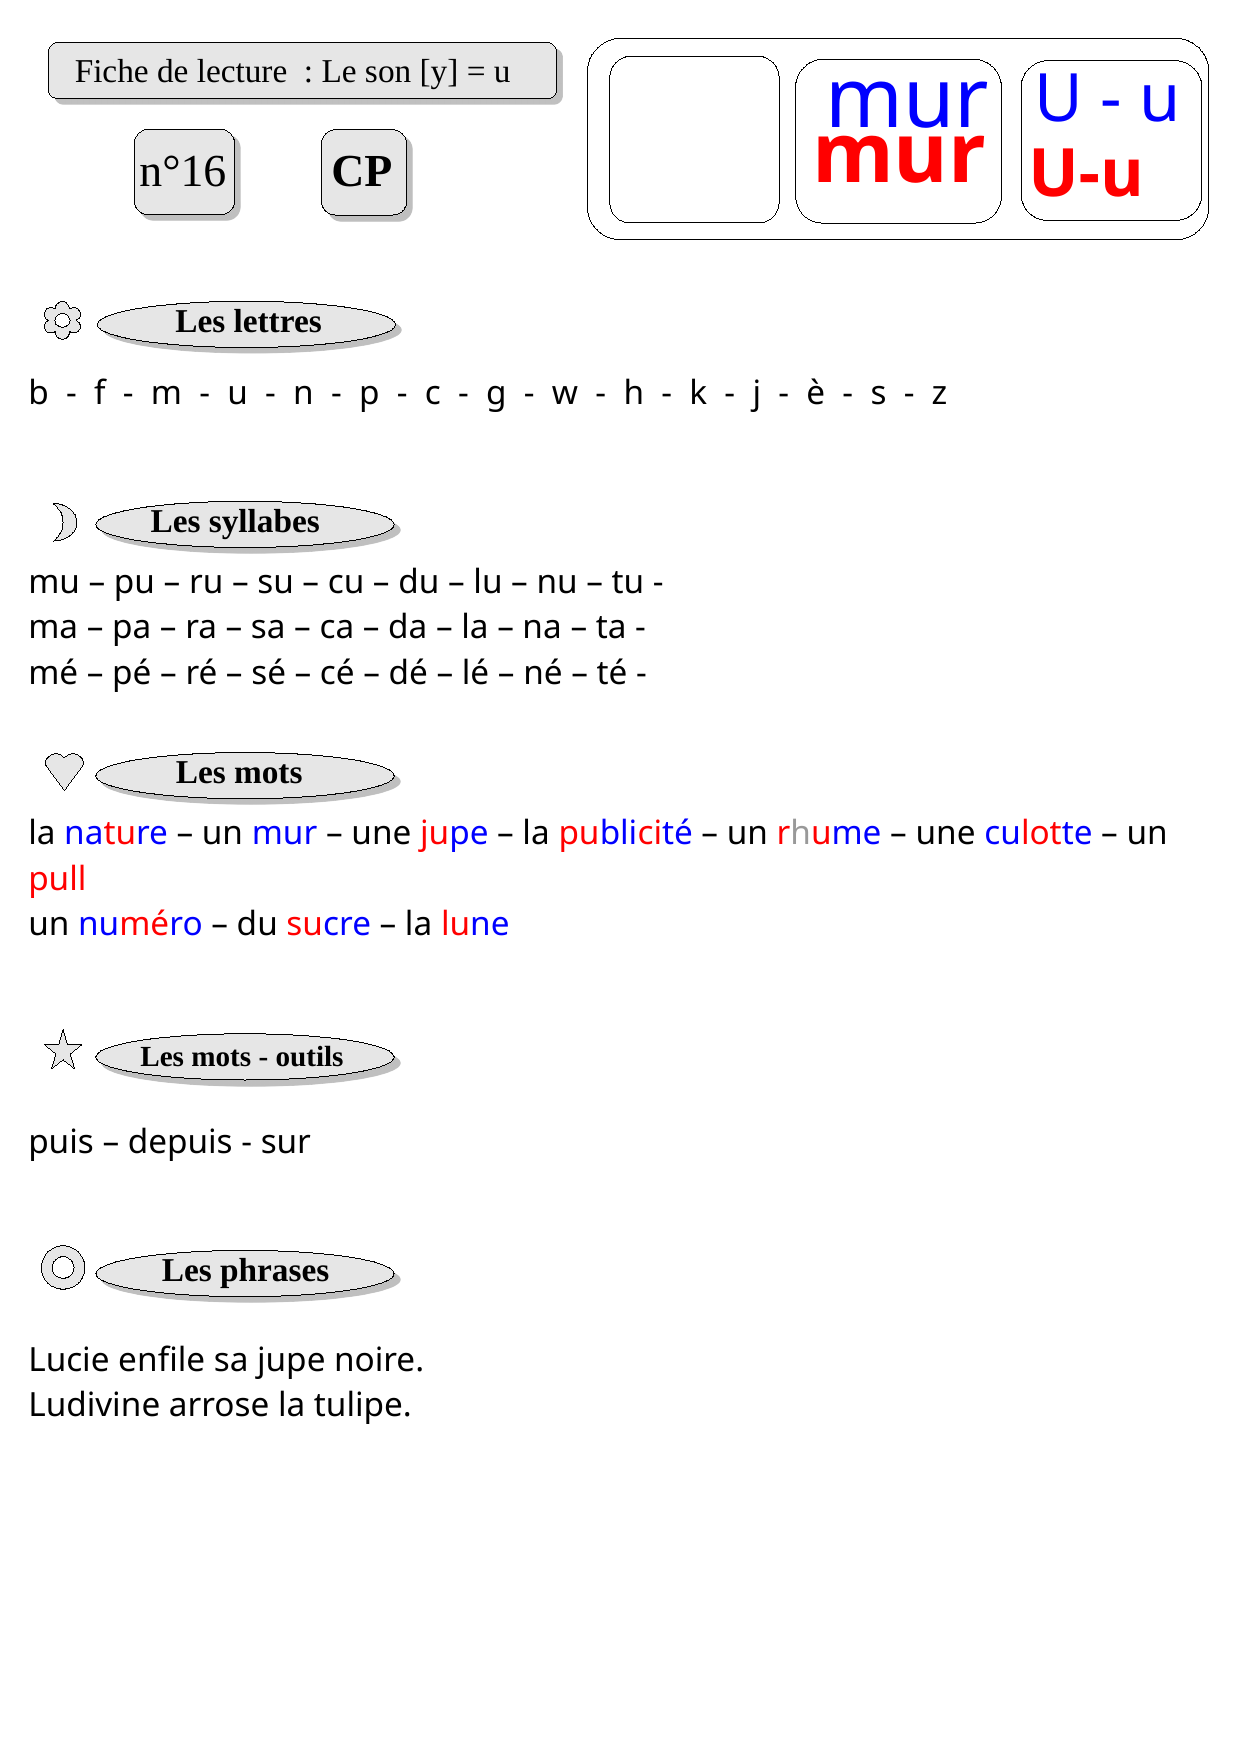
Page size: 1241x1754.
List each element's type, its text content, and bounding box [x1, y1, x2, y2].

text Lucie enfile sa jupe noire. [28, 1336, 1221, 1381]
text mé – pé – ré – sé – cé – dé – lé – né – té - [28, 649, 1221, 694]
text un numéro – du sucre – la lune [28, 900, 1221, 945]
text puis – depuis - sur [28, 1118, 1221, 1163]
text ma – pa – ra – sa – ca – da – la – na – ta - [28, 603, 1221, 649]
text la nature – un mur – une jupe – la publicité – un rhume – une culotte – un pull [28, 809, 1221, 900]
text b - f - m - u - n - p - c - g - w - h - k - j - è - s - z [28, 369, 1221, 414]
text Ludivine arrose la tulipe. [28, 1381, 1221, 1427]
text mu – pu – ru – su – cu – du – lu – nu – tu - [28, 558, 1221, 603]
